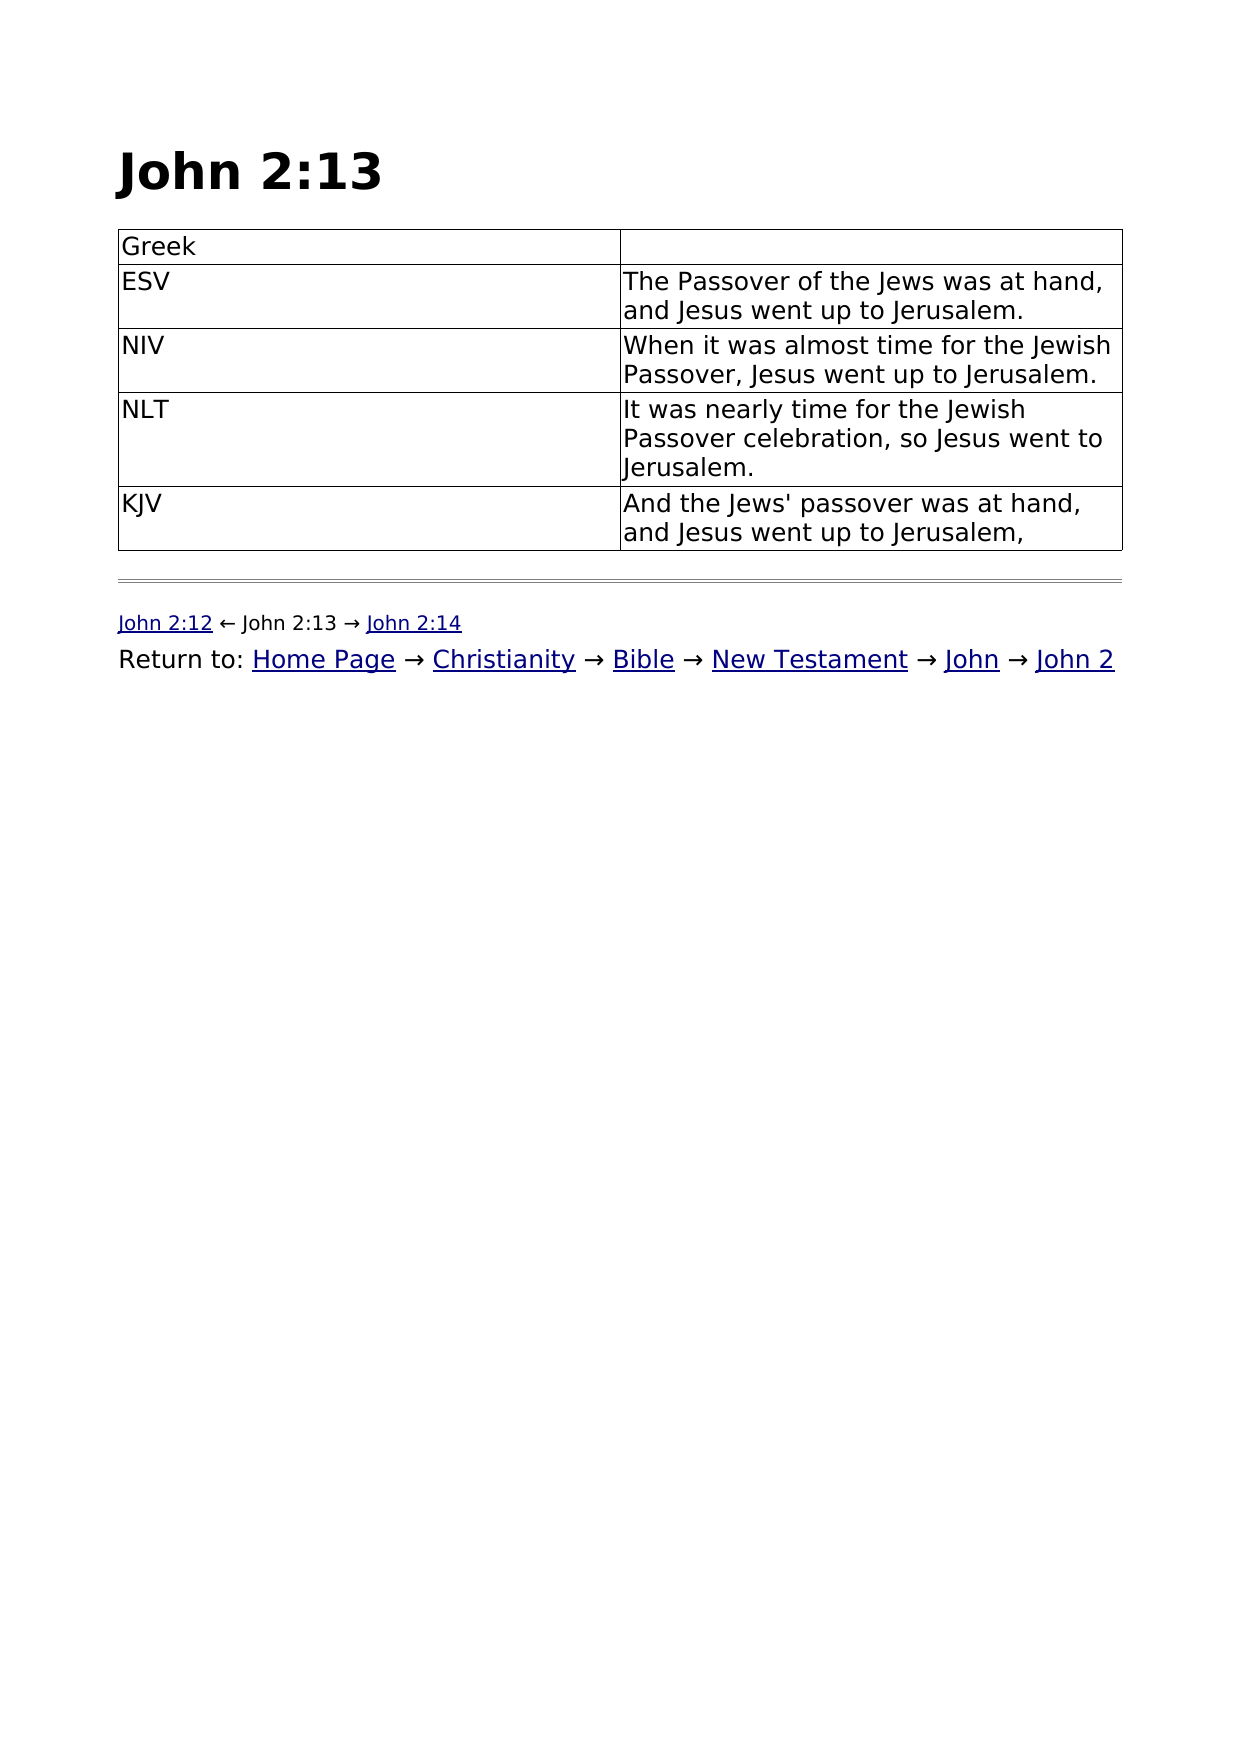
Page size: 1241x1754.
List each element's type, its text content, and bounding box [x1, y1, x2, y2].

table_header Greek [119, 230, 620, 264]
text Return to: Home Page → Christianity → Bible → New Testament → John → John 2 [118, 645, 1122, 674]
table_cell KJV [119, 487, 620, 550]
subtitle John 2:13 [118, 143, 1122, 201]
table_cell NLT [119, 393, 620, 486]
table_cell And the Jews' passover was at hand, and Jesus went up to Jerusalem, [621, 487, 1122, 550]
text John 2:12 ← John 2:13 → John 2:14 [118, 611, 1122, 645]
table_cell It was nearly time for the Jewish Passover celebration, so Jesus went to Jerusalem. [621, 393, 1122, 486]
table_header [621, 230, 1122, 264]
table_cell When it was almost time for the Jewish Passover, Jesus went up to Jerusalem. [621, 329, 1122, 392]
table_cell The Passover of the Jews was at hand, and Jesus went up to Jerusalem. [621, 265, 1122, 328]
table_cell NIV [119, 329, 620, 392]
table_cell ESV [119, 265, 620, 328]
